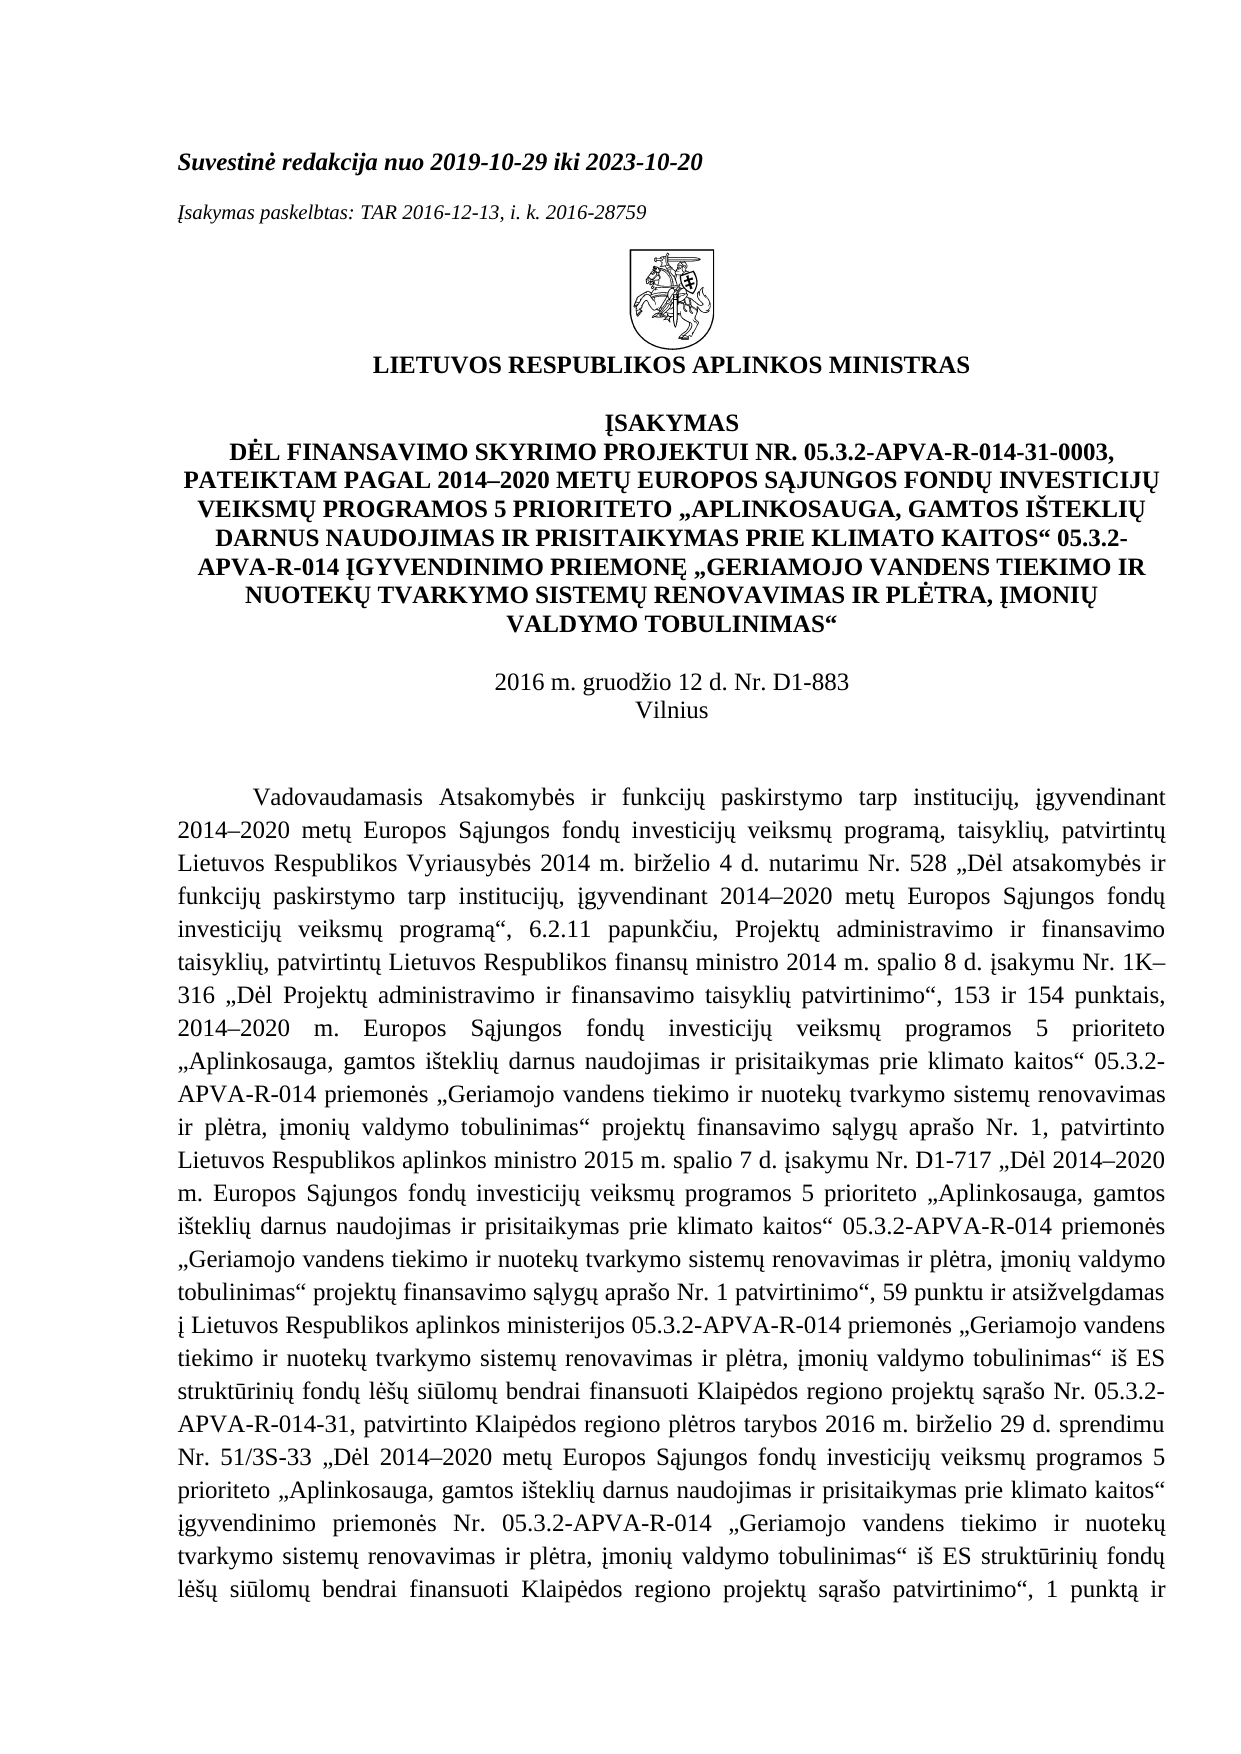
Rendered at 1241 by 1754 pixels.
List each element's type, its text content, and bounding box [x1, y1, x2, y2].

text 2016 m. gruodžio 12 d. Nr. D1-883 [177, 667, 1166, 696]
text ĮSAKYMAS [177, 408, 1166, 437]
text Įsakymas paskelbtas: TAR 2016-12-13, i. k. 2016-28759 [177, 200, 1166, 224]
text Vadovaudamasis Atsakomybės ir funkcijų paskirstymo tarp institucijų, įgyvendinant 2014–2020 metų Europos Sąjungos fondų investicijų veiksmų programą, taisyklių, patvirtintų Lietuvos Respublikos Vyriausybės 2014 m. birželio 4 d. nutarimu Nr. 528 „Dėl atsakomybės ir funkcijų paskirstymo tarp institucijų, įgyvendinant 2014–2020 metų Europos Sąjungos fondų investicijų veiksmų programą“, 6.2.11 papunkčiu, Projektų administravimo ir finansavimo taisyklių, patvirtintų Lietuvos Respublikos finansų ministro 2014 m. spalio 8 d. įsakymu Nr. 1K–316 „Dėl Projektų administravimo ir finansavimo taisyklių patvirtinimo“, 153 ir 154 punktais, 2014–2020 m. Europos Sąjungos fondų investicijų veiksmų programos 5 prioriteto „Aplinkosauga, gamtos išteklių darnus naudojimas ir prisitaikymas prie klimato kaitos“ 05.3.2-APVA-R-014 priemonės „Geriamojo vandens tiekimo ir nuotekų tvarkymo sistemų renovavimas ir plėtra, įmonių valdymo tobulinimas“ projektų finansavimo sąlygų aprašo Nr. 1, patvirtinto Lietuvos Respublikos aplinkos ministro 2015 m. spalio 7 d. įsakymu Nr. D1-717 „Dėl 2014–2020 m. Europos Sąjungos fondų investicijų veiksmų programos 5 prioriteto „Aplinkosauga, gamtos išteklių darnus naudojimas ir prisitaikymas prie klimato kaitos“ 05.3.2-APVA-R-014 priemonės „Geriamojo vandens tiekimo ir nuotekų tvarkymo sistemų renovavimas ir plėtra, įmonių valdymo tobulinimas“ projektų finansavimo sąlygų aprašo Nr. 1 patvirtinimo“, 59 punktu ir atsižvelgdamas į Lietuvos Respublikos aplinkos ministerijos 05.3.2-APVA-R-014 priemonės „Geriamojo vandens tiekimo ir nuotekų tvarkymo sistemų renovavimas ir plėtra, įmonių valdymo tobulinimas“ iš ES struktūrinių fondų lėšų siūlomų bendrai finansuoti Klaipėdos regiono projektų sąrašo Nr. 05.3.2-APVA-R-014-31, patvirtinto Klaipėdos regiono plėtros tarybos 2016 m. birželio 29 d. sprendimu Nr. 51/3S-33 „Dėl 2014–2020 metų Europos Sąjungos fondų investicijų veiksmų programos 5 prioriteto „Aplinkosauga, gamtos išteklių darnus naudojimas ir prisitaikymas prie klimato kaitos“ įgyvendinimo priemonės Nr. 05.3.2-APVA-R-014 „Geriamojo vandens tiekimo ir nuotekų tvarkymo sistemų renovavimas ir plėtra, įmonių valdymo tobulinimas“ iš ES struktūrinių fondų lėšų siūlomų bendrai finansuoti Klaipėdos regiono projektų sąrašo patvirtinimo“, 1 punktą ir [177, 782, 1166, 1603]
text DĖL FINANSAVIMO SKYRIMO PROJEKTUI NR. 05.3.2-APVA-R-014-31-0003, PATEIKTAM PAGAL 2014–2020 METŲ EUROPOS SĄJUNGOS FONDŲ INVESTICIJŲ VEIKSMŲ PROGRAMOS 5 PRIORITETO „APLINKOSAUGA, GAMTOS IŠTEKLIŲ DARNUS NAUDOJIMAS IR PRISITAIKYMAS PRIE KLIMATO KAITOS“ 05.3.2-APVA-R-014 ĮGYVENDINIMO PRIEMONĘ „GERIAMOJO VANDENS TIEKIMO IR NUOTEKŲ TVARKYMO SISTEMŲ RENOVAVIMAS IR PLĖTRA, ĮMONIŲ VALDYMO TOBULINIMAS“ [177, 437, 1166, 638]
text Vilnius [177, 696, 1166, 724]
text LIETUVOS RESPUBLIKOS APLINKOS MINISTRAS [177, 351, 1166, 379]
text Suvestinė redakcija nuo 2019-10-29 iki 2023-10-20 [177, 147, 1166, 176]
